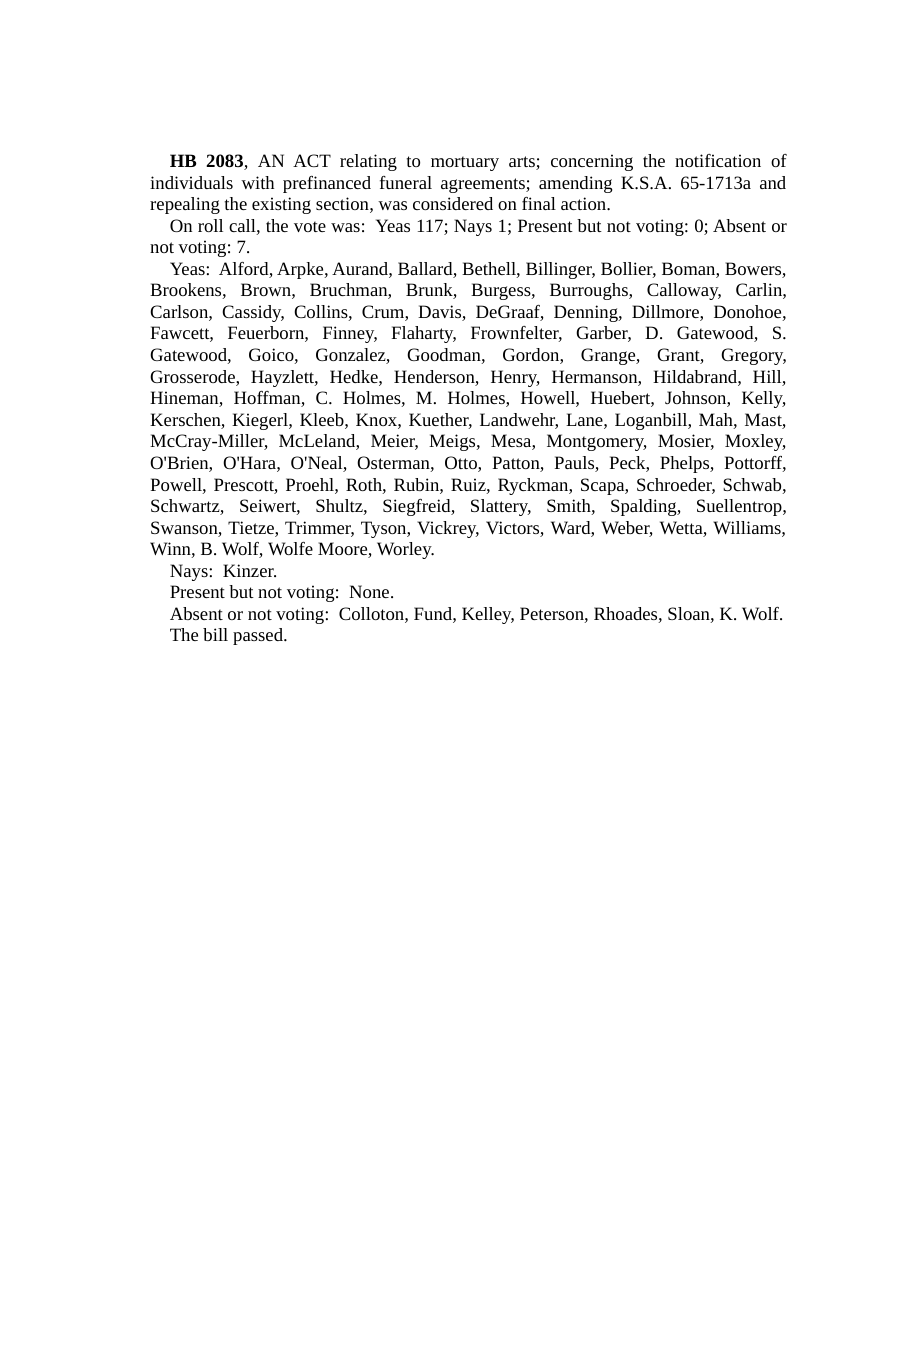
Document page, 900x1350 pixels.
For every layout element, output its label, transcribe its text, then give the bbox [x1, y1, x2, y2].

text Yeas: Alford, Arpke, Aurand, Ballard, Bethell, Billinger, Bollier, Boman, Bowers, Brookens, Brown, Bruchman, Brunk, Burgess, Burroughs, Calloway, Carlin, Carlson, Cassidy, Collins, Crum, Davis, DeGraaf, Denning, Dillmore, Donohoe, Fawcett, Feuerborn, Finney, Flaharty, Frownfelter, Garber, D. Gatewood, S. Gatewood, Goico, Gonzalez, Goodman, Gordon, Grange, Grant, Gregory, Grosserode, Hayzlett, Hedke, Henderson, Henry, Hermanson, Hildabrand, Hill, Hineman, Hoffman, C. Holmes, M. Holmes, Howell, Huebert, Johnson, Kelly, Kerschen, Kiegerl, Kleeb, Knox, Kuether, Landwehr, Lane, Loganbill, Mah, Mast, McCray-Miller, McLeland, Meier, Meigs, Mesa, Montgomery, Mosier, Moxley, O'Brien, O'Hara, O'Neal, Osterman, Otto, Patton, Pauls, Peck, Phelps, Pottorff, Powell, Prescott, Proehl, Roth, Rubin, Ruiz, Ryckman, Scapa, Schroeder, Schwab, Schwartz, Seiwert, Shultz, Siegfreid, Slattery, Smith, Spalding, Suellentrop, Swanson, Tietze, Trimmer, Tyson, Vickrey, Victors, Ward, Weber, Wetta, Williams, Winn, B. Wolf, Wolfe Moore, Worley. [150, 258, 787, 560]
text The bill passed. [150, 624, 787, 646]
text Nays: Kinzer. [150, 560, 787, 581]
text Present but not voting: None. [150, 581, 787, 603]
text On roll call, the vote was: Yeas 117; Nays 1; Present but not voting: 0; Absent or not voting: 7. [150, 215, 787, 258]
text HB 2083, AN ACT relating to mortuary arts; concerning the notification of individuals with prefinanced funeral agreements; amending K.S.A. 65-1713a and repealing the existing section, was considered on final action. [150, 150, 787, 215]
text Absent or not voting: Colloton, Fund, Kelley, Peterson, Rhoades, Sloan, K. Wolf. [150, 603, 787, 624]
